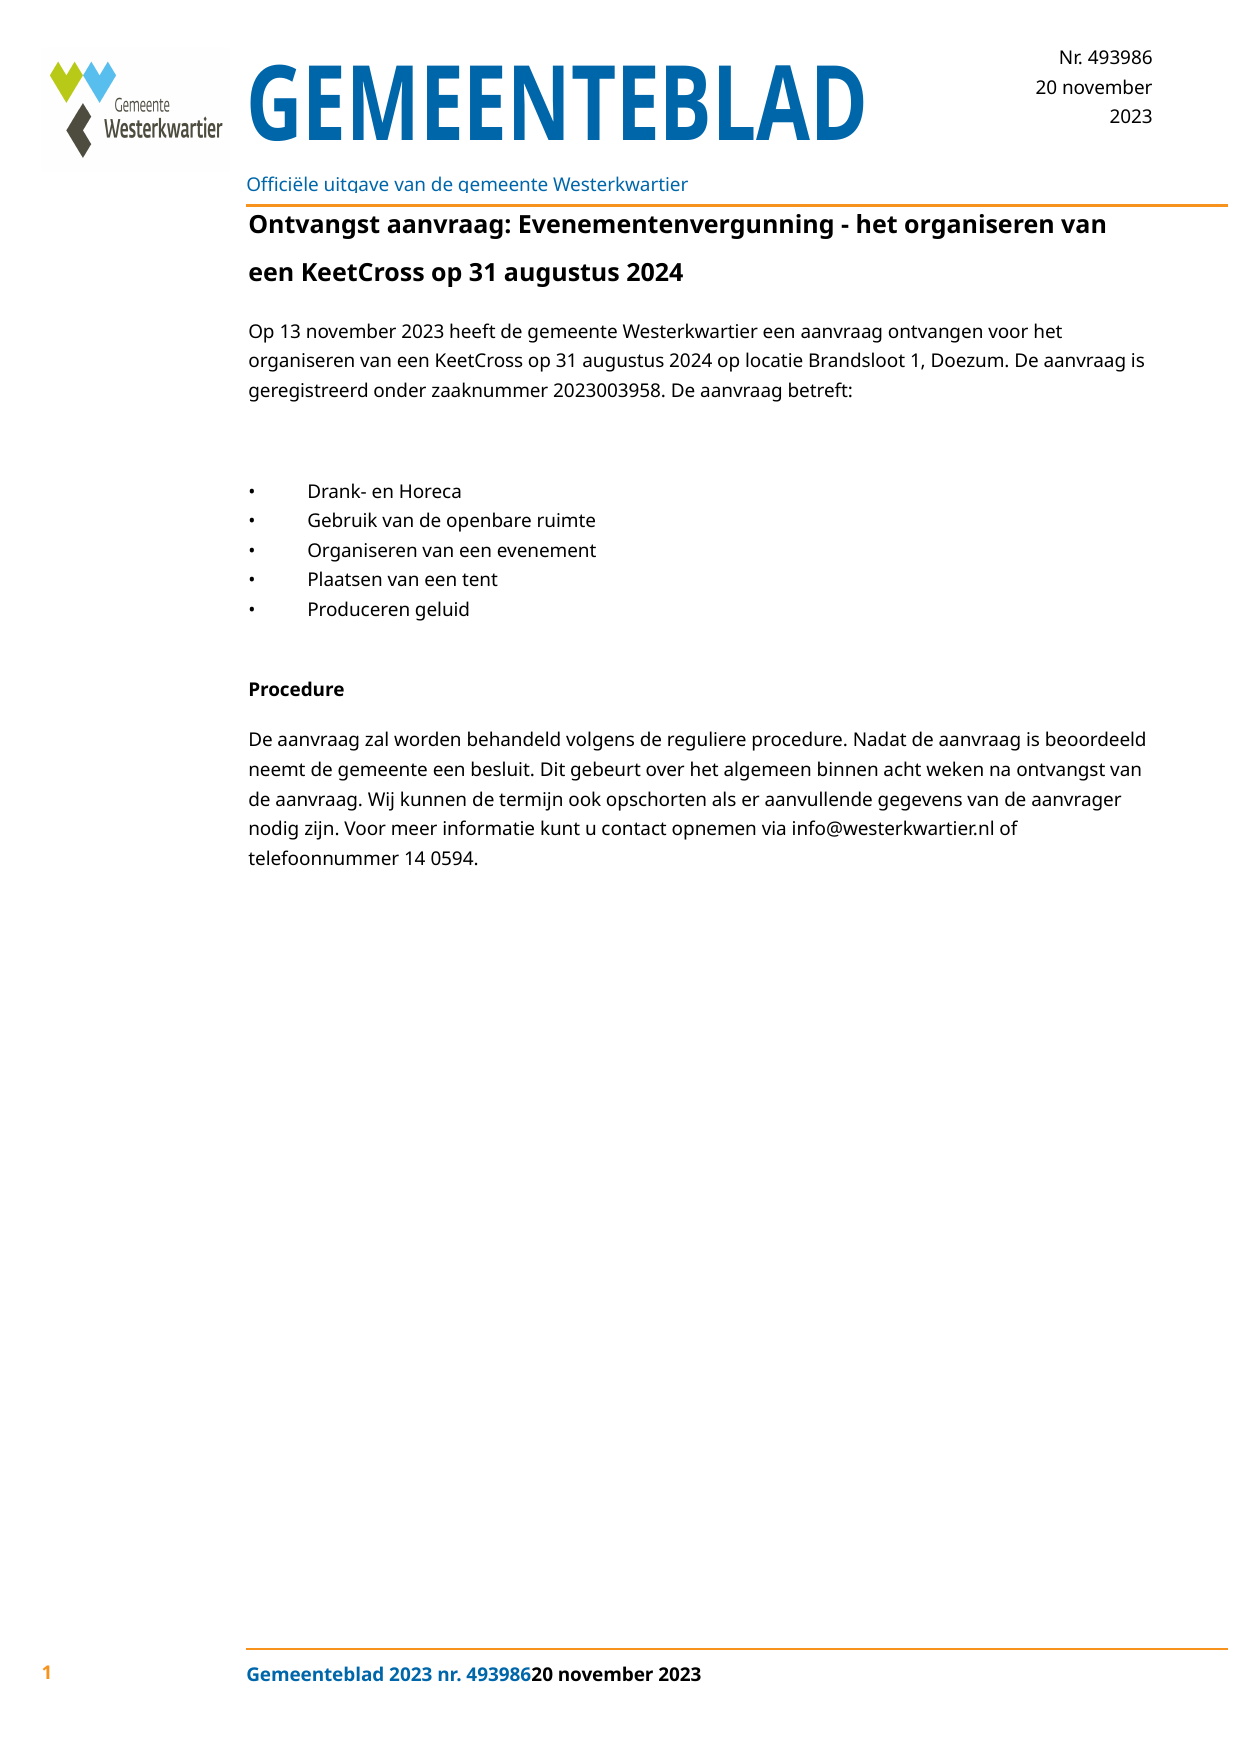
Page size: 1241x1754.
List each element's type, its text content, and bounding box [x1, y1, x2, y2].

list Drank- en Horeca [248, 478, 1152, 504]
text Op 13 november 2023 heeft de gemeente Westerkwartier een aanvraag ontvangen voor het organiseren van een KeetCross op 31 augustus 2024 op locatie Brandsloot 1, Doezum. De aanvraag is geregistreerd onder zaaknummer 2023003958. De aanvraag betreft: [248, 318, 1152, 403]
picture [41, 47, 231, 172]
list Plaatsen van een tent [248, 567, 1152, 592]
list Produceren geluid [248, 596, 1152, 622]
text De aanvraag zal worden behandeld volgens de reguliere procedure. Nadat de aanvraag is beoordeeld neemt de gemeente een besluit. Dit gebeurt over het algemeen binnen acht weken na ontvangst van de aanvraag. Wij kunnen de termijn ook opschorten als er aanvullende gegevens van de aanvrager nodig zijn. Voor meer informatie kunt u contact opnemen via info@westerkwartier.nl of telefoonnummer 14 0594. [248, 727, 1152, 871]
text Procedure [248, 676, 1152, 702]
list Organiseren van een evenement [248, 537, 1152, 563]
list Gebruik van de openbare ruimte [248, 507, 1152, 533]
text Ontvangst aanvraag: Evenementenvergunning - het organiseren van een KeetCross op 31 augustus 2024 [248, 207, 1152, 288]
